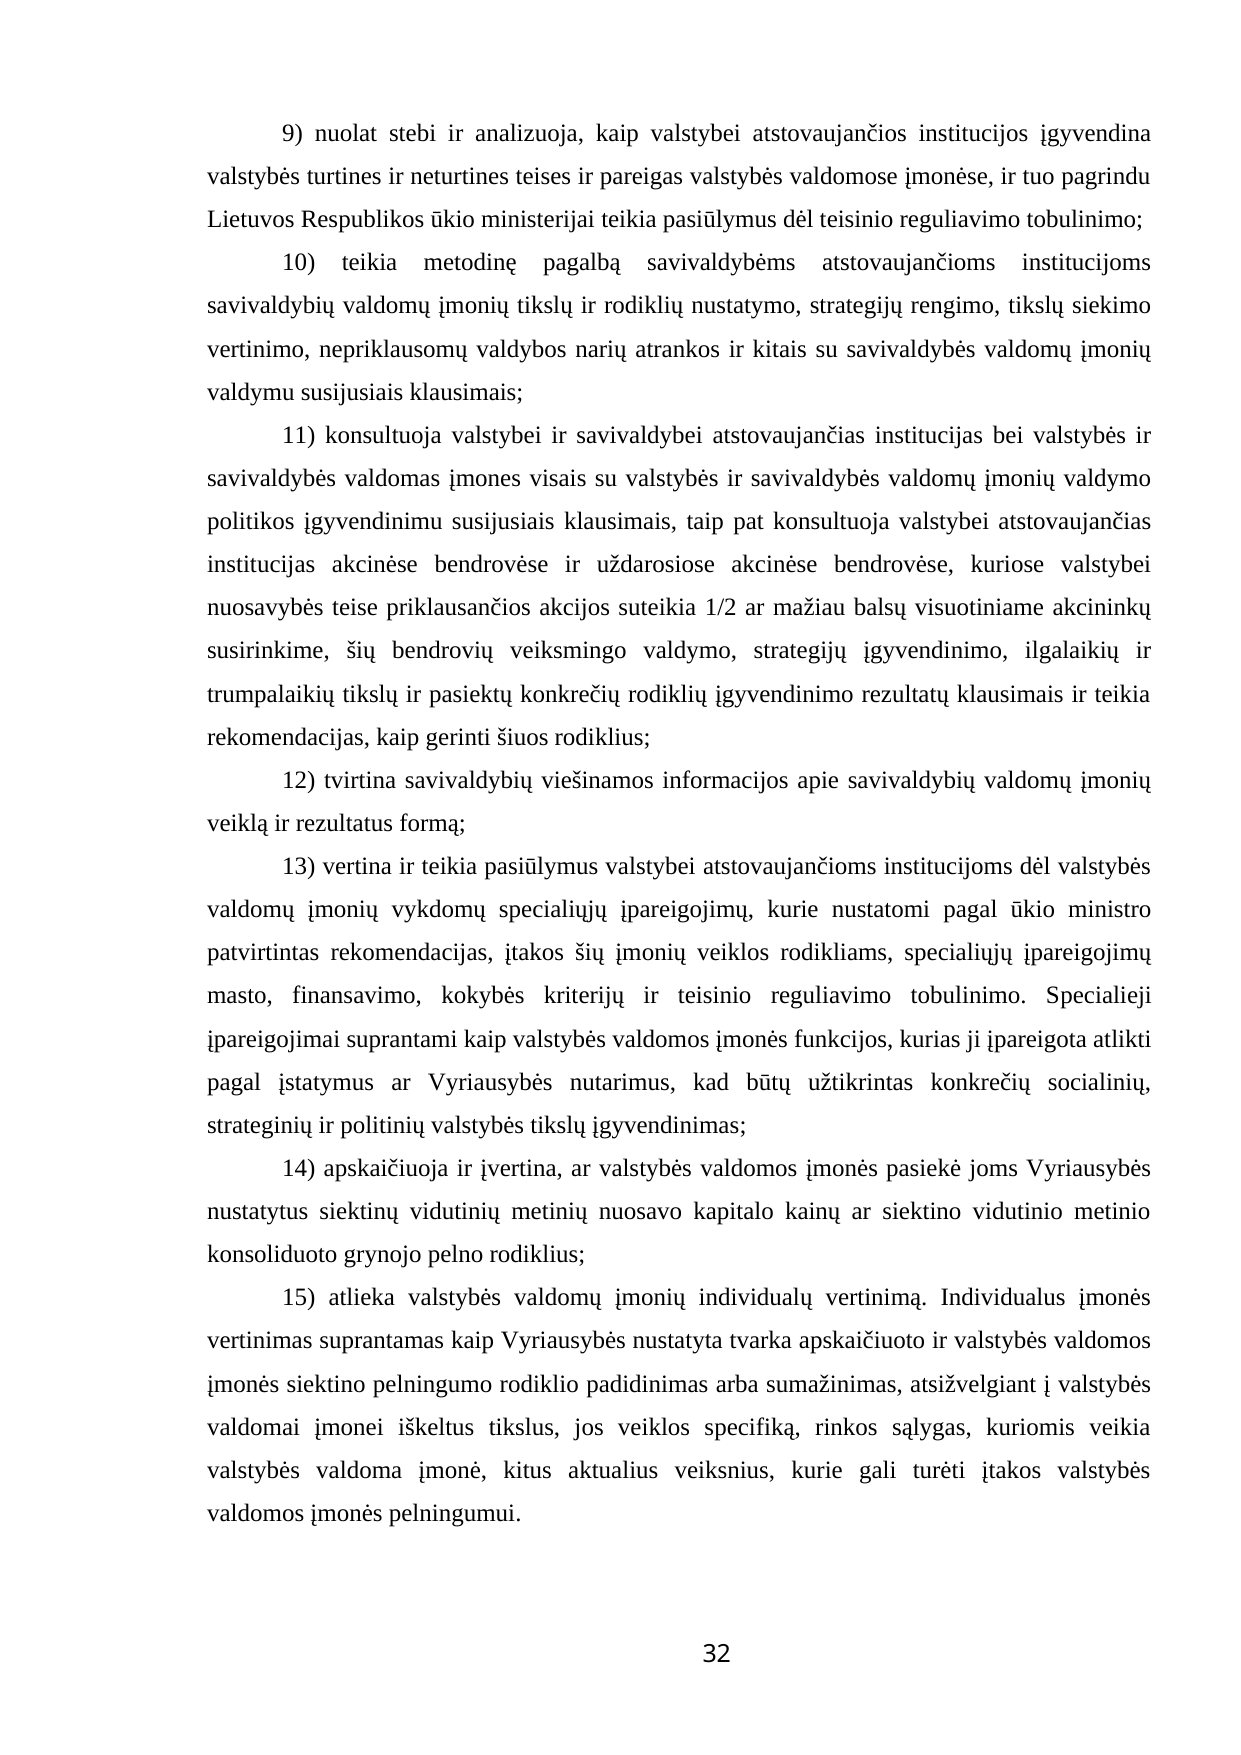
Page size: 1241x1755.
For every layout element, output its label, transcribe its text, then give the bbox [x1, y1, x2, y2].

text 12) tvirtina savivaldybių viešinamos informacijos apie savivaldybių valdomų įmonių veiklą ir rezultatus formą; [207, 765, 1152, 837]
text 11) konsultuoja valstybei ir savivaldybei atstovaujančias institucijas bei valstybės ir savivaldybės valdomas įmones visais su valstybės ir savivaldybės valdomų įmonių valdymo politikos įgyvendinimu susijusiais klausimais, taip pat konsultuoja valstybei atstovaujančias institucijas akcinėse bendrovėse ir uždarosiose akcinėse bendrovėse, kuriose valstybei nuosavybės teise priklausančios akcijos suteikia 1/2 ar mažiau balsų visuotiniame akcininkų susirinkime, šių bendrovių veiksmingo valdymo, strategijų įgyvendinimo, ilgalaikių ir trumpalaikių tikslų ir pasiektų konkrečių rodiklių įgyvendinimo rezultatų klausimais ir teikia rekomendacijas, kaip gerinti šiuos rodiklius; [207, 420, 1152, 751]
text 15) atlieka valstybės valdomų įmonių individualų vertinimą. Individualus įmonės vertinimas suprantamas kaip Vyriausybės nustatyta tvarka apskaičiuoto ir valstybės valdomos įmonės siektino pelningumo rodiklio padidinimas arba sumažinimas, atsižvelgiant į valstybės valdomai įmonei iškeltus tikslus, jos veiklos specifiką, rinkos sąlygas, kuriomis veikia valstybės valdoma įmonė, kitus aktualius veiksnius, kurie gali turėti įtakos valstybės valdomos įmonės pelningumui. [207, 1282, 1152, 1527]
text 10) teikia metodinę pagalbą savivaldybėms atstovaujančioms institucijoms savivaldybių valdomų įmonių tikslų ir rodiklių nustatymo, strategijų rengimo, tikslų siekimo vertinimo, nepriklausomų valdybos narių atrankos ir kitais su savivaldybės valdomų įmonių valdymu susijusiais klausimais; [207, 247, 1152, 406]
text 13) vertina ir teikia pasiūlymus valstybei atstovaujančioms institucijoms dėl valstybės valdomų įmonių vykdomų specialiųjų įpareigojimų, kurie nustatomi pagal ūkio ministro patvirtintas rekomendacijas, įtakos šių įmonių veiklos rodikliams, specialiųjų įpareigojimų masto, finansavimo, kokybės kriterijų ir teisinio reguliavimo tobulinimo. Specialieji įpareigojimai suprantami kaip valstybės valdomos įmonės funkcijos, kurias ji įpareigota atlikti pagal įstatymus ar Vyriausybės nutarimus, kad būtų užtikrintas konkrečių socialinių, strateginių ir politinių valstybės tikslų įgyvendinimas; [207, 851, 1152, 1139]
text 9) nuolat stebi ir analizuoja, kaip valstybei atstovaujančios institucijos įgyvendina valstybės turtines ir neturtines teises ir pareigas valstybės valdomose įmonėse, ir tuo pagrindu Lietuvos Respublikos ūkio ministerijai teikia pasiūlymus dėl teisinio reguliavimo tobulinimo; [207, 118, 1152, 233]
text 14) apskaičiuoja ir įvertina, ar valstybės valdomos įmonės pasiekė joms Vyriausybės nustatytus siektinų vidutinių metinių nuosavo kapitalo kainų ar siektino vidutinio metinio konsoliduoto grynojo pelno rodiklius; [207, 1153, 1152, 1268]
